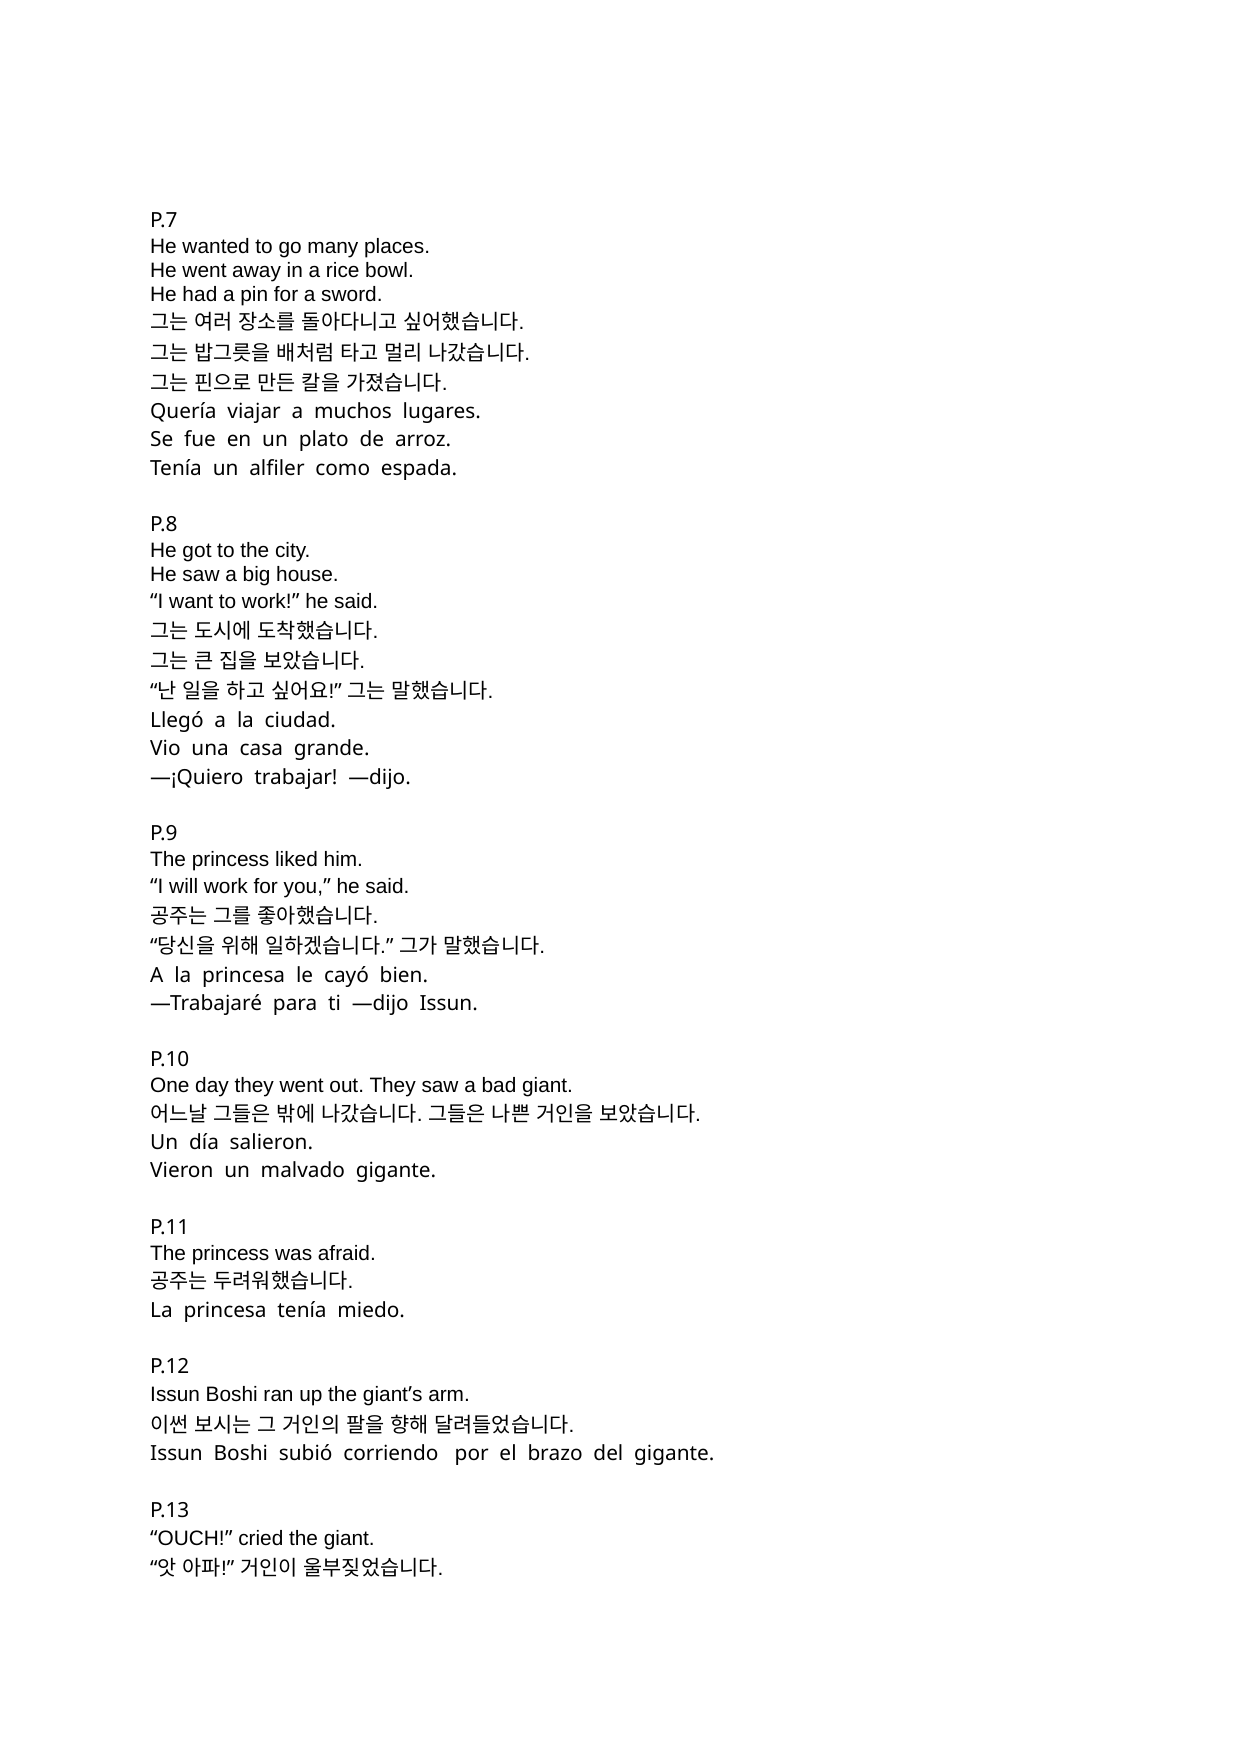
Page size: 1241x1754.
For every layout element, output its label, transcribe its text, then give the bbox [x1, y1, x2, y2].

text “OUCH!” cried the giant. [150, 1523, 1090, 1552]
text Issun Boshi ran up the giant’s arm. [150, 1379, 1090, 1408]
text 어느날 그들은 밖에 나갔습니다. 그들은 나쁜 거인을 보았습니다. [150, 1097, 1090, 1127]
text “앗 아파!” 거인이 울부짖었습니다. [150, 1552, 1090, 1582]
text P.11 [150, 1212, 1090, 1241]
text 그는 여러 장소를 돌아다니고 싶어했습니다. [150, 306, 1090, 336]
text 이썬 보시는 그 거인의 팔을 향해 달려들었습니다. [150, 1408, 1090, 1438]
text Llegó a la ciudad. [150, 705, 1090, 733]
text La princesa tenía miedo. [150, 1295, 1090, 1323]
text “I will work for you,” he said. [150, 871, 1090, 899]
text —¡Quiero trabajar! —dijo. [150, 762, 1090, 790]
text The princess liked him. [150, 847, 1090, 871]
text Issun Boshi subió corriendo por el brazo del gigante. [150, 1438, 1090, 1467]
text P.10 [150, 1044, 1090, 1073]
text Un día salieron. [150, 1127, 1090, 1156]
text P.7 [150, 205, 1090, 234]
text P.8 [150, 509, 1090, 538]
text Se fue en un plato de arroz. [150, 424, 1090, 453]
text P.12 [150, 1351, 1090, 1379]
text P.13 [150, 1495, 1090, 1523]
text 공주는 그를 좋아했습니다. [150, 899, 1090, 929]
text 그는 큰 집을 보았습니다. [150, 644, 1090, 675]
text He got to the city. [150, 538, 1090, 562]
text “I want to work!” he said. [150, 586, 1090, 614]
text —Trabajaré para ti —dijo Issun. [150, 988, 1090, 1017]
text Quería viajar a muchos lugares. [150, 396, 1090, 424]
text 공주는 두려워했습니다. [150, 1264, 1090, 1295]
text One day they went out. They saw a bad giant. [150, 1073, 1090, 1097]
text “난 일을 하고 싶어요!” 그는 말했습니다. [150, 675, 1090, 705]
text P.9 [150, 818, 1090, 847]
text He went away in a rice bowl. [150, 258, 1090, 282]
text 그는 도시에 도착했습니다. [150, 614, 1090, 644]
text He wanted to go many places. [150, 234, 1090, 258]
text “당신을 위해 일하겠습니다.” 그가 말했습니다. [150, 929, 1090, 960]
text A la princesa le cayó bien. [150, 960, 1090, 988]
text He had a pin for a sword. [150, 282, 1090, 306]
text He saw a big house. [150, 562, 1090, 586]
text The princess was afraid. [150, 1241, 1090, 1264]
text Tenía un alfiler como espada. [150, 453, 1090, 481]
text Vio una casa grande. [150, 733, 1090, 762]
text 그는 밥그릇을 배처럼 타고 멀리 나갔습니다. [150, 336, 1090, 366]
text Vieron un malvado gigante. [150, 1156, 1090, 1184]
text 그는 핀으로 만든 칼을 가졌습니다. [150, 366, 1090, 396]
